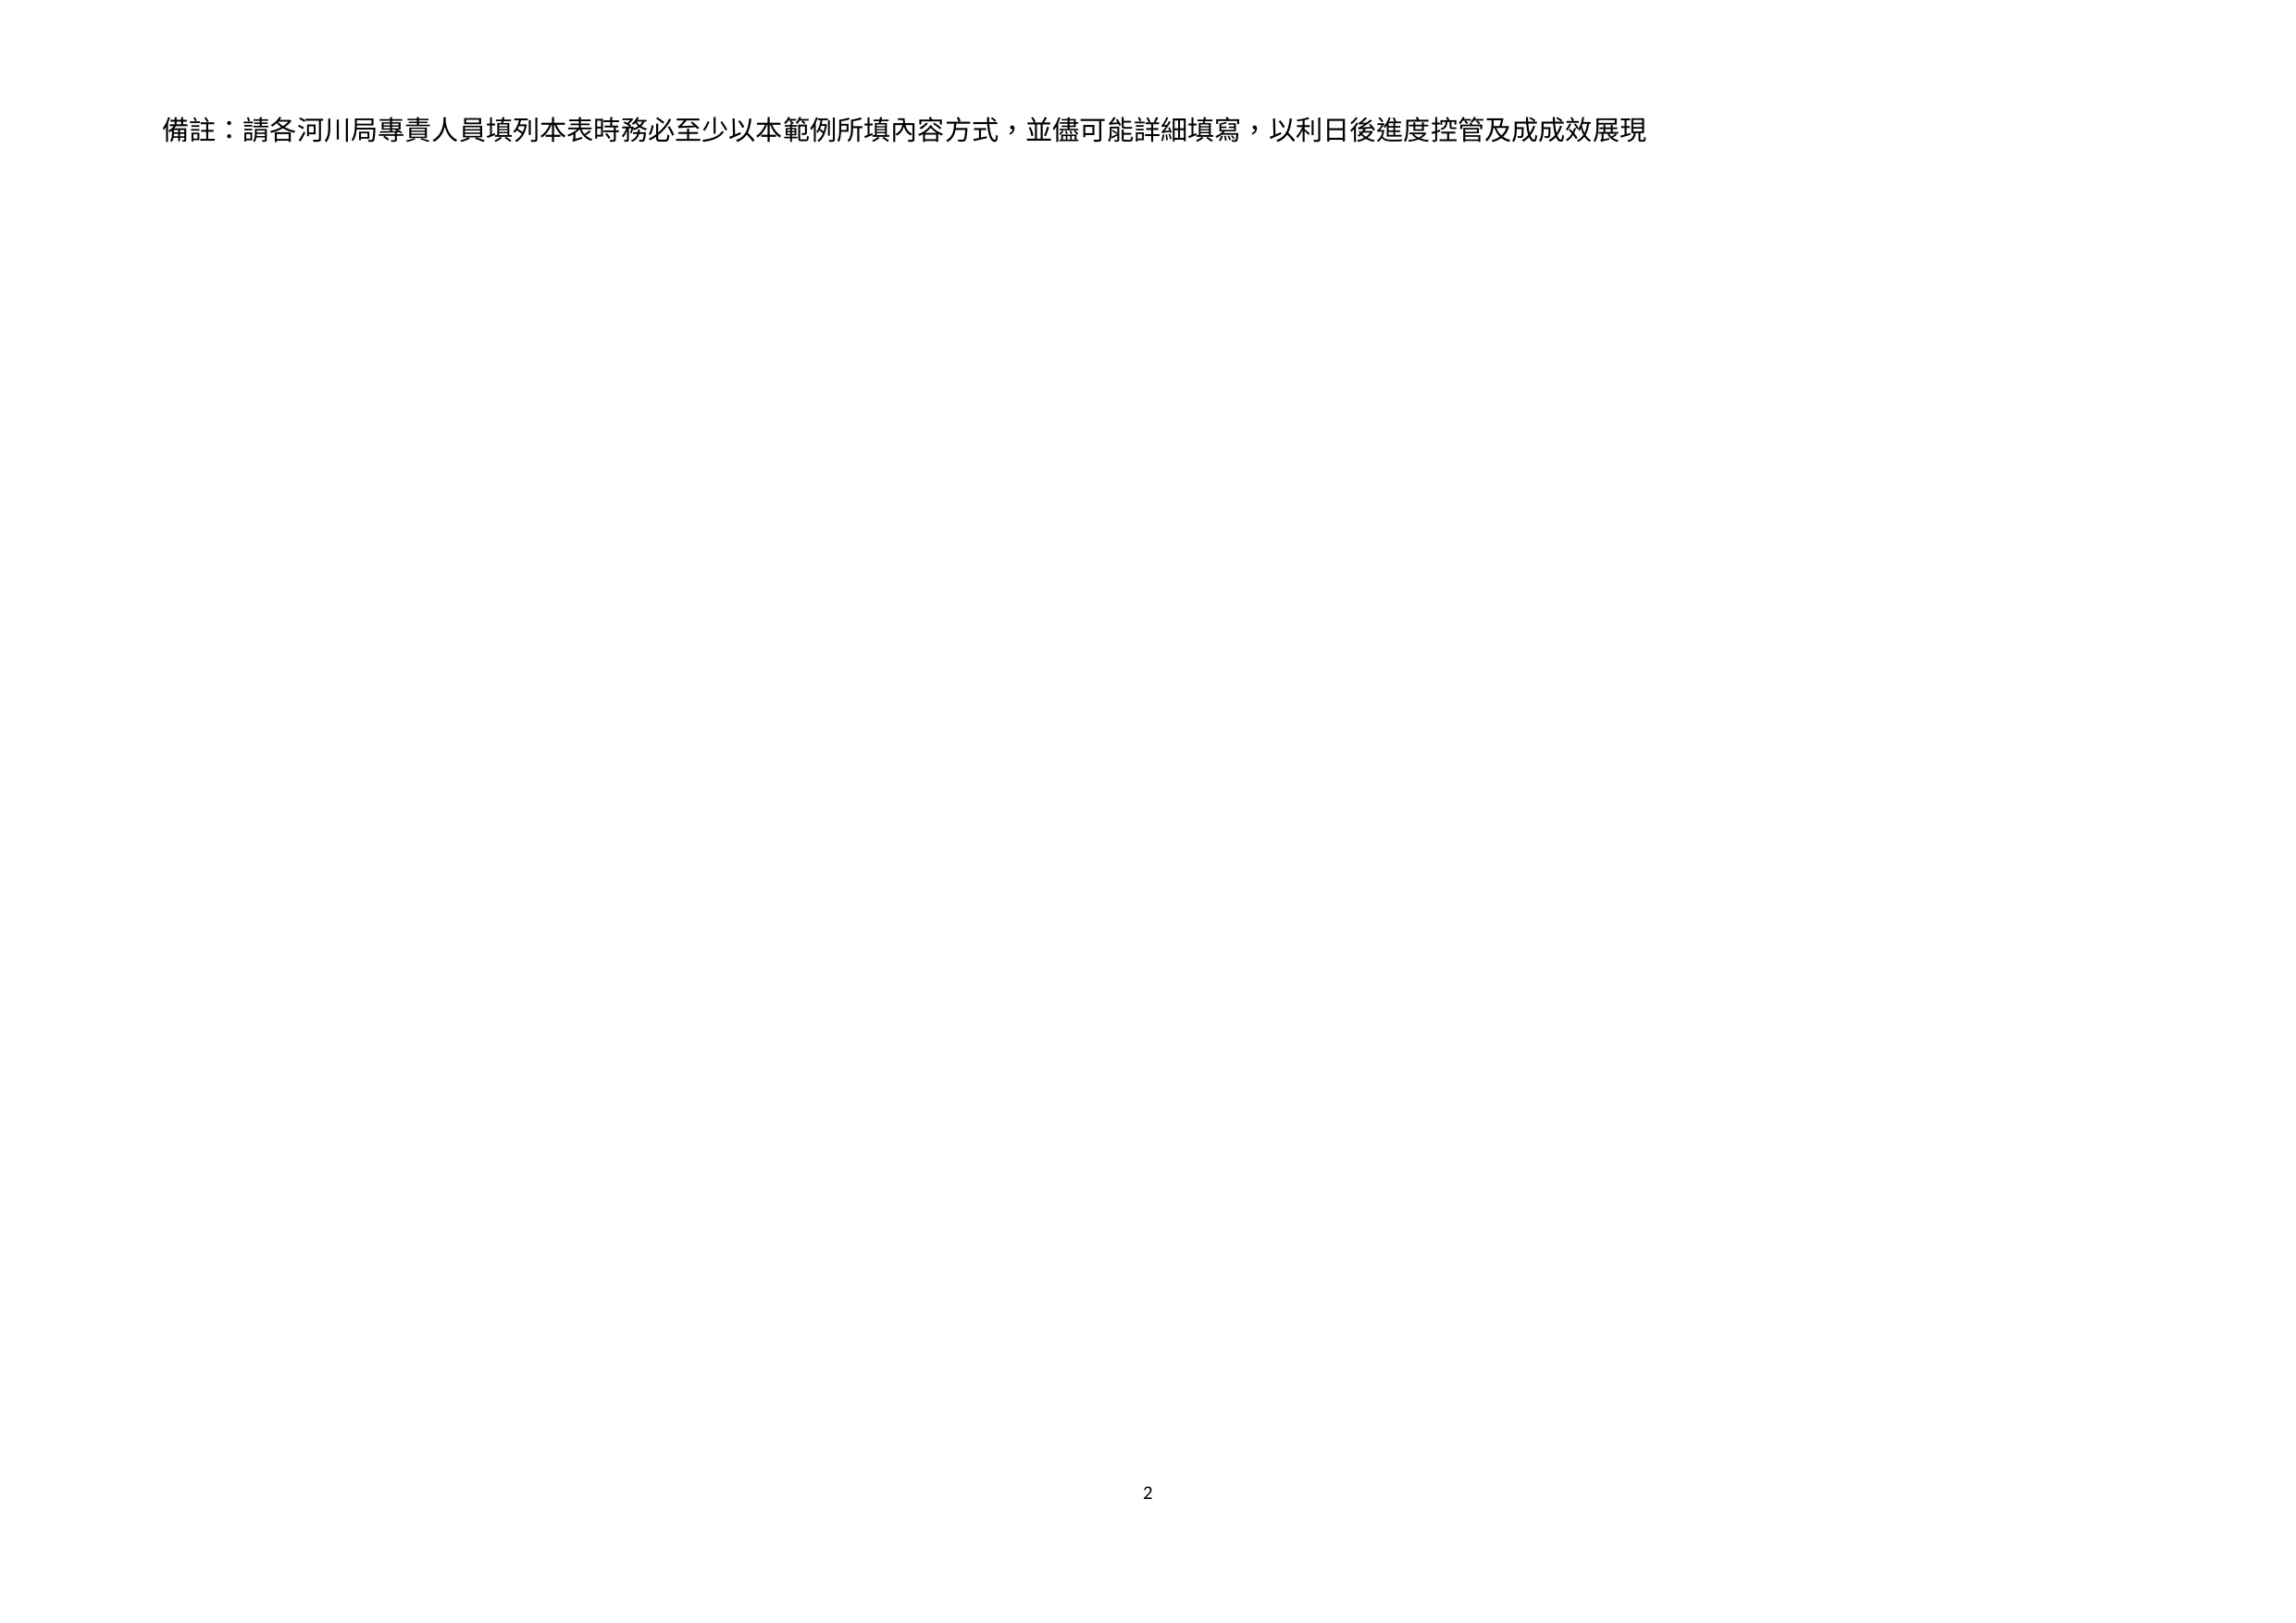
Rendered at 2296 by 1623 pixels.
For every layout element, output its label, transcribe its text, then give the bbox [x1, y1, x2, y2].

text 備註：請各河川局專責人員填列本表時務必至少以本範例所填內容方式，並儘可能詳細填寫，以利日後進度控管及成成效展現 [162, 118, 2156, 145]
